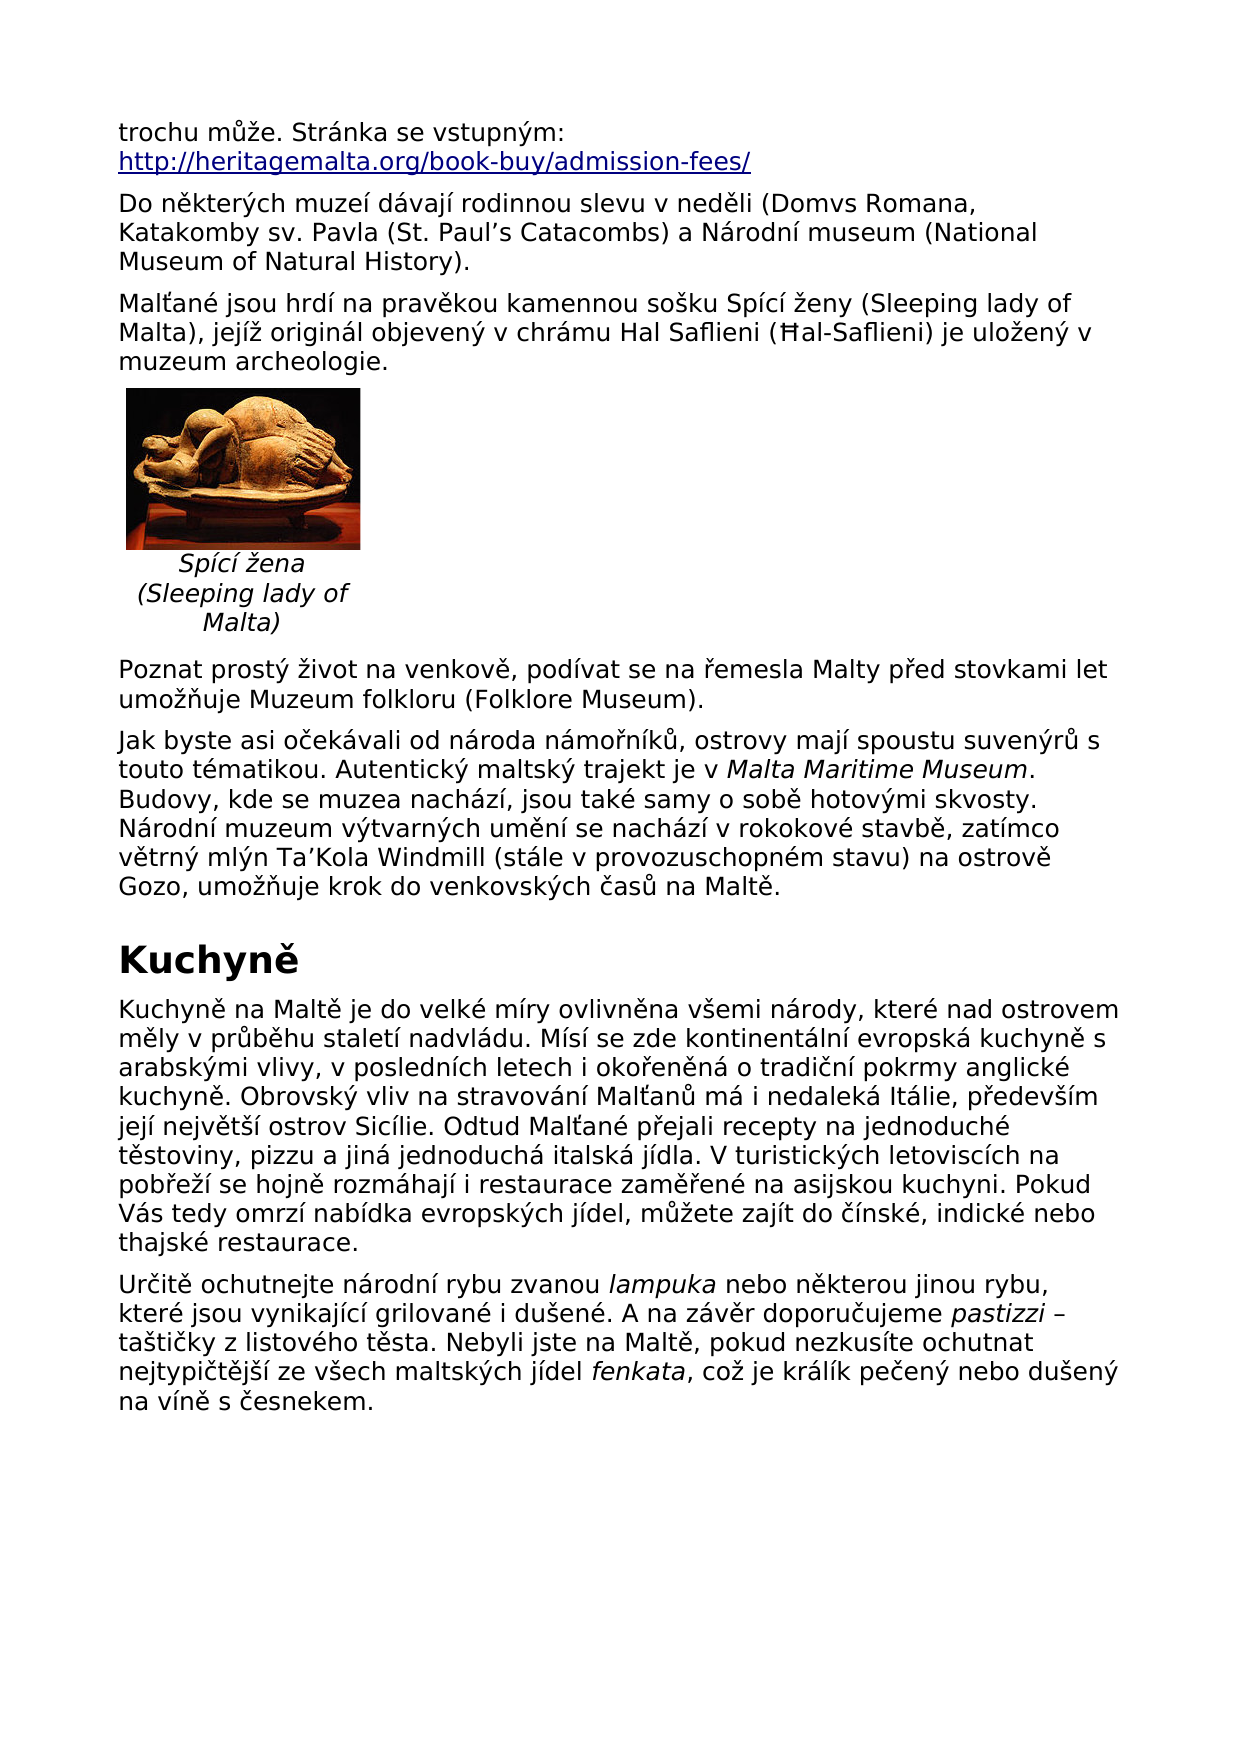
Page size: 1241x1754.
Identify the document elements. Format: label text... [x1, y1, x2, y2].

text Poznat prostý život na venkově, podívat se na řemesla Malty před stovkami let umožňuje Muzeum folkloru (Folklore Museum). [118, 656, 1122, 714]
text Určitě ochutnejte národní rybu zvanou lampuka nebo některou jinou rybu, které jsou vynikající grilované i dušené. A na závěr doporučujeme pastizzi – taštičky z listového těsta. Nebyli jste na Maltě, pokud nezkusíte ochutnat nejtypičtější ze všech maltských jídel fenkata, což je králík pečený nebo dušený na víně s česnekem. [118, 1270, 1122, 1416]
subtitle Kuchyně [118, 939, 1122, 983]
text Do některých muzeí dávají rodinnou slevu v neděli (Domvs Romana, Katakomby sv. Pavla (St. Paul’s Catacombs) a Národní museum (National Museum of Natural History). [118, 189, 1122, 276]
text Spící žena (Sleeping lady of Malta) [126, 550, 360, 637]
picture [126, 388, 361, 550]
text Kuchyně na Maltě je do velké míry ovlivněna všemi národy, které nad ostrovem měly v průběhu staletí nadvládu. Mísí se zde kontinentální evropská kuchyně s arabskými vlivy, v posledních letech i okořeněná o tradiční pokrmy anglické kuchyně. Obrovský vliv na stravování Malťanů má i nedaleká Itálie, především její největší ostrov Sicílie. Odtud Malťané přejali recepty na jednoduché těstoviny, pizzu a jiná jednoduchá italská jídla. V turistických letoviscích na pobřeží se hojně rozmáhají i restaurace zaměřené na asijskou kuchyni. Pokud Vás tedy omrzí nabídka evropských jídel, můžete zajít do čínské, indické nebo thajské restaurace. [118, 995, 1122, 1258]
text trochu může. Stránka se vstupným: http://heritagemalta.org/book-buy/admission-fees/ [118, 118, 1122, 176]
text Malťané jsou hrdí na pravěkou kamennou sošku Spící ženy (Sleeping lady of Malta), jejíž originál objevený v chrámu Hal Saflieni (Ħal-Saflieni) je uložený v muzeum archeologie. [118, 289, 1122, 643]
text Jak byste asi očekávali od národa námořníků, ostrovy mají spoustu suvenýrů s touto tématikou. Autentický maltský trajekt je v Malta Maritime Museum. Budovy, kde se muzea nachází, jsou také samy o sobě hotovými skvosty. Národní muzeum výtvarných umění se nachází v rokokové stavbě, zatímco větrný mlýn Ta’Kola Windmill (stále v provozuschopném stavu) na ostrově Gozo, umožňuje krok do venkovských časů na Maltě. [118, 726, 1122, 901]
